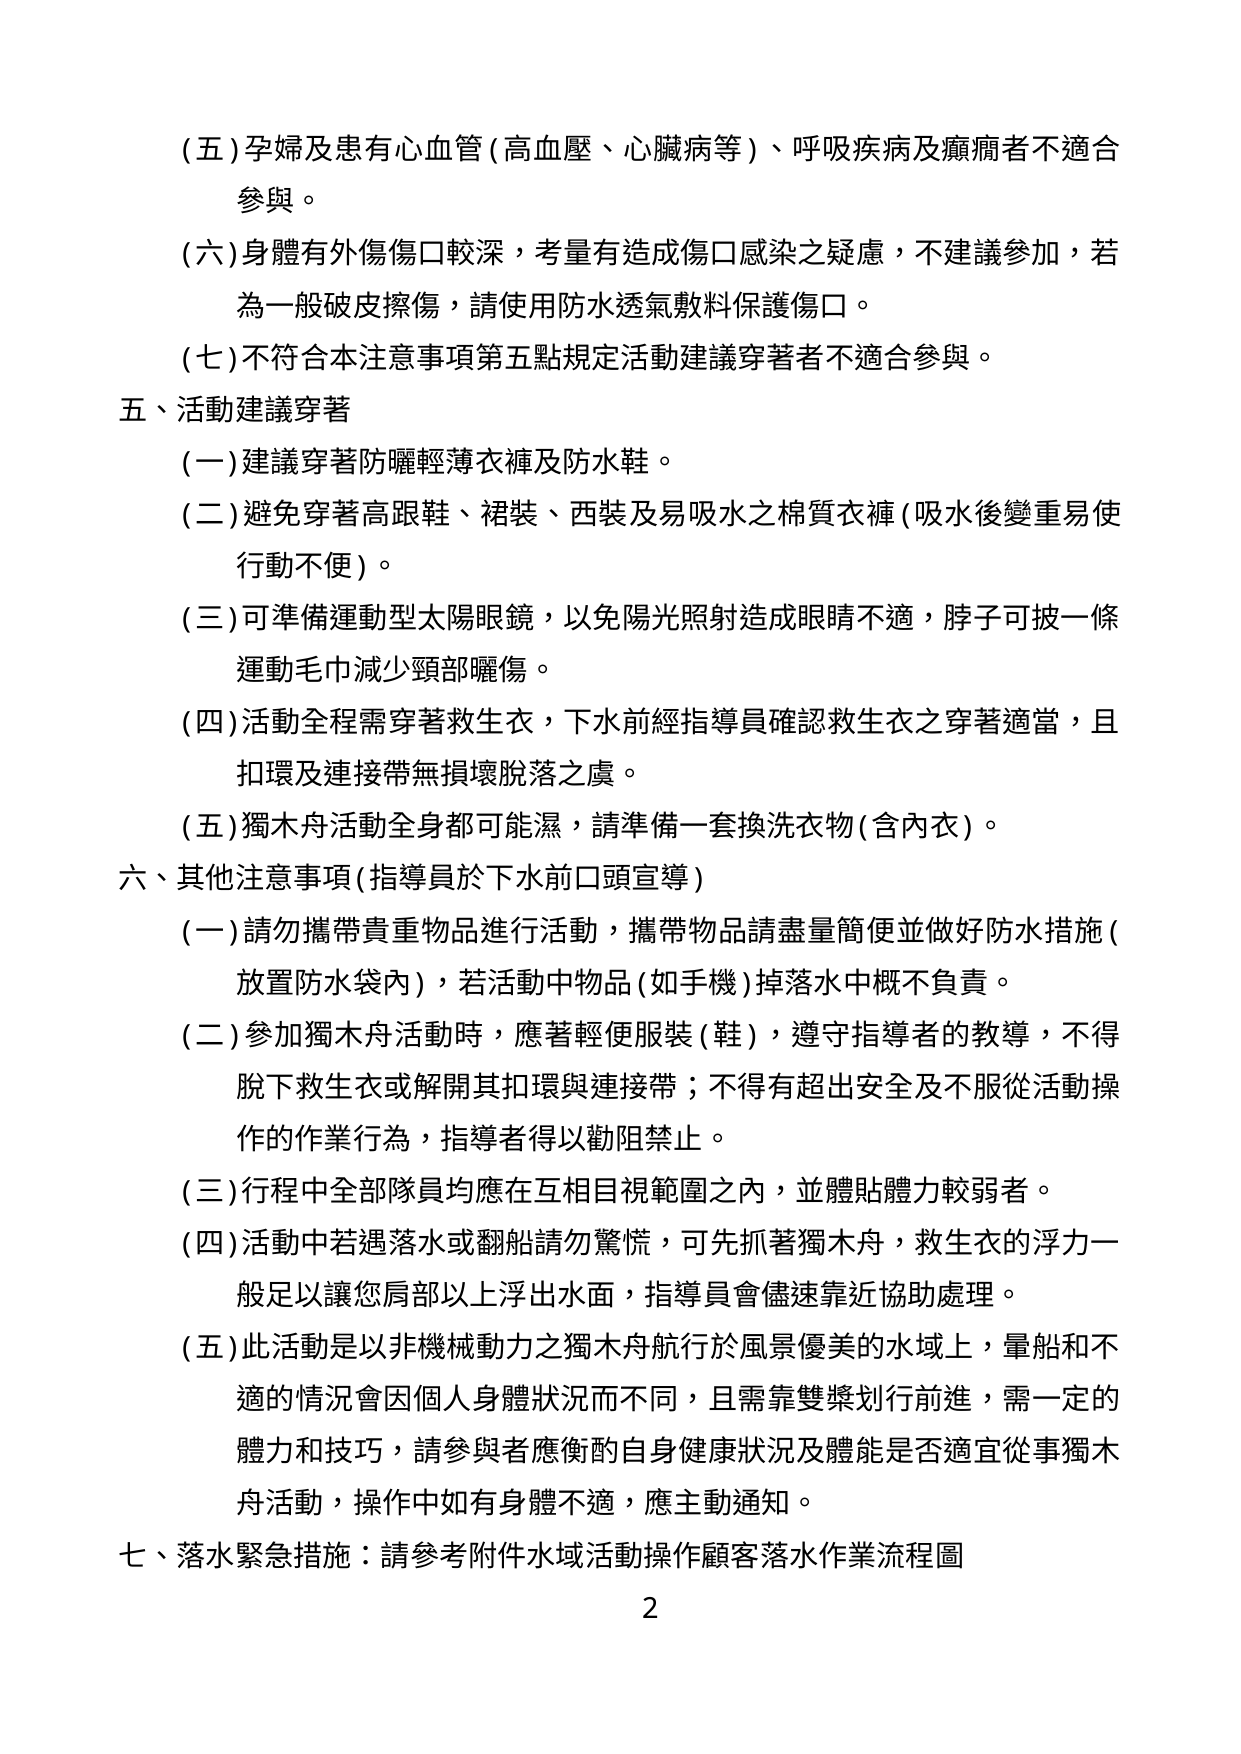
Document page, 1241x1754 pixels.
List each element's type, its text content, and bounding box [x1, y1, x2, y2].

text (五)此活動是以非機械動力之獨木舟航行於風景優美的水域上，暈船和不適的情況會因個人身體狀況而不同，且需靠雙槳划行前進，需一定的體力和技巧，請參與者應衡酌自身健康狀況及體能是否適宜從事獨木舟活動，操作中如有身體不適，應主動通知。 [177, 1316, 1122, 1524]
text 七、落水緊急措施：請參考附件水域活動操作顧客落水作業流程圖 [118, 1524, 1122, 1576]
text (五)獨木舟活動全身都可能濕，請準備一套換洗衣物(含內衣)。 [177, 795, 1122, 847]
text (四)活動中若遇落水或翻船請勿驚慌，可先抓著獨木舟，救生衣的浮力一般足以讓您肩部以上浮出水面，指導員會儘速靠近協助處理。 [177, 1212, 1122, 1316]
text (七)不符合本注意事項第五點規定活動建議穿著者不適合參與。 [177, 326, 1122, 378]
text (五)孕婦及患有心血管(高血壓、心臟病等)、呼吸疾病及癲癇者不適合參與。 [177, 118, 1122, 222]
text (一)請勿攜帶貴重物品進行活動，攜帶物品請盡量簡便並做好防水措施(放置防水袋內)，若活動中物品(如手機)掉落水中概不負責。 [177, 899, 1122, 1003]
text 五、活動建議穿著 [118, 378, 1122, 431]
text (三)可準備運動型太陽眼鏡，以免陽光照射造成眼睛不適，脖子可披一條運動毛巾減少頸部曬傷。 [177, 587, 1122, 691]
text (二)避免穿著高跟鞋、裙裝、西裝及易吸水之棉質衣褲(吸水後變重易使行動不便)。 [177, 483, 1122, 587]
text (六)身體有外傷傷口較深，考量有造成傷口感染之疑慮，不建議參加，若為一般破皮擦傷，請使用防水透氣敷料保護傷口。 [177, 222, 1122, 326]
text (一)建議穿著防曬輕薄衣褲及防水鞋。 [177, 431, 1122, 483]
text 六、其他注意事項(指導員於下水前口頭宣導) [118, 847, 1122, 899]
text 2 [177, 1576, 1122, 1628]
text (三)行程中全部隊員均應在互相目視範圍之內，並體貼體力較弱者。 [177, 1160, 1122, 1212]
text (二)參加獨木舟活動時，應著輕便服裝(鞋)，遵守指導者的教導，不得脫下救生衣或解開其扣環與連接帶；不得有超出安全及不服從活動操作的作業行為，指導者得以勸阻禁止。 [177, 1003, 1122, 1160]
text (四)活動全程需穿著救生衣，下水前經指導員確認救生衣之穿著適當，且扣環及連接帶無損壞脫落之虞。 [177, 691, 1122, 795]
